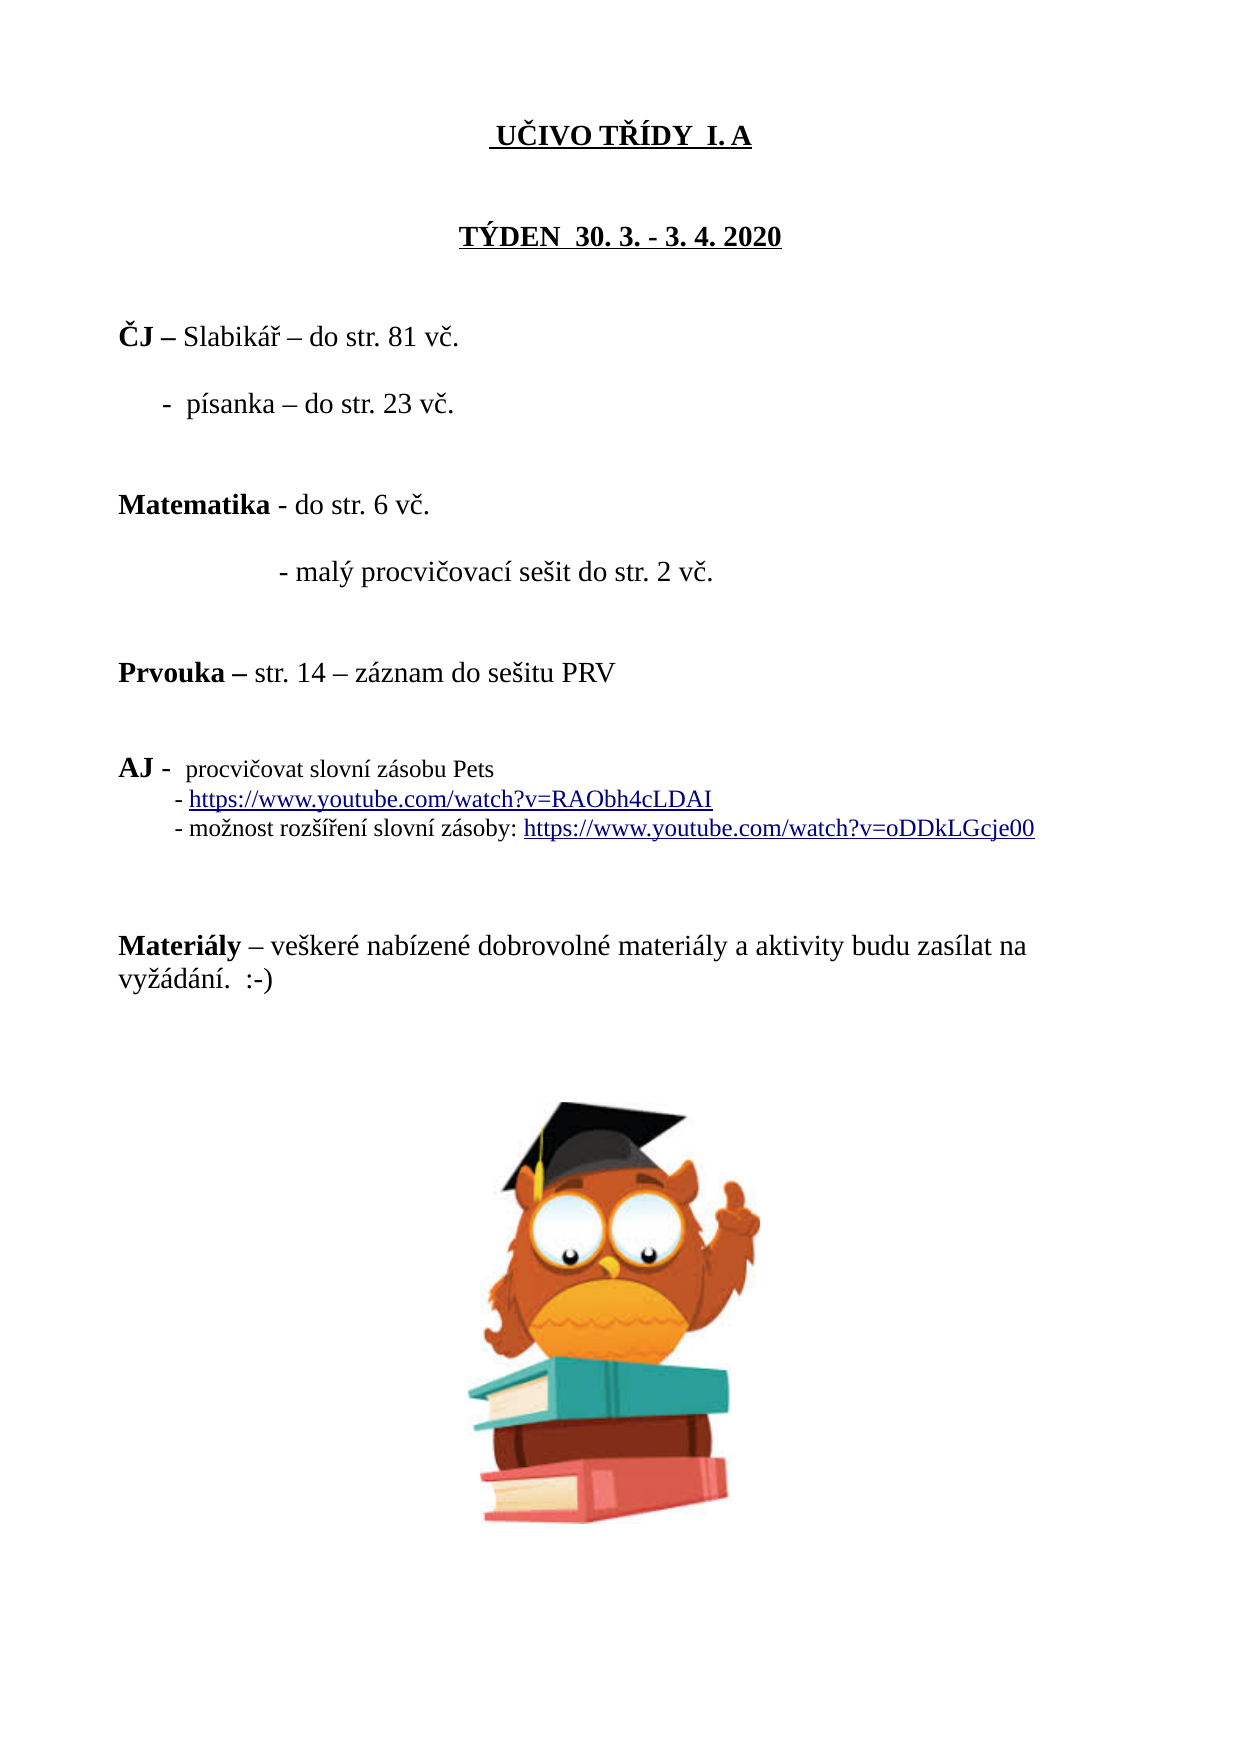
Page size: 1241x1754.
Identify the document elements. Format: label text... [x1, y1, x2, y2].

text TÝDEN 30. 3. - 3. 4. 2020 [118, 219, 1122, 252]
text ČJ – Slabikář – do str. 81 vč. - písanka – do str. 23 vč. [118, 319, 1122, 420]
text UČIVO TŘÍDY I. A [118, 118, 1122, 152]
text Matematika - do str. 6 vč. - malý procvičovací sešit do str. 2 vč. [118, 420, 1122, 588]
text Materiály – veškeré nabízené dobrovolné materiály a aktivity budu zasílat na vyžádání. :-) [118, 928, 1122, 995]
text Prvouka – str. 14 – záznam do sešitu PRV [118, 588, 1122, 688]
text AJ - procvičovat slovní zásobu Pets [118, 751, 1122, 784]
text - https://www.youtube.com/watch?v=RAObh4cLDAI [118, 784, 1122, 813]
text - možnost rozšíření slovní zásoby: https://www.youtube.com/watch?v=oDDkLGcje00 [118, 813, 1122, 842]
